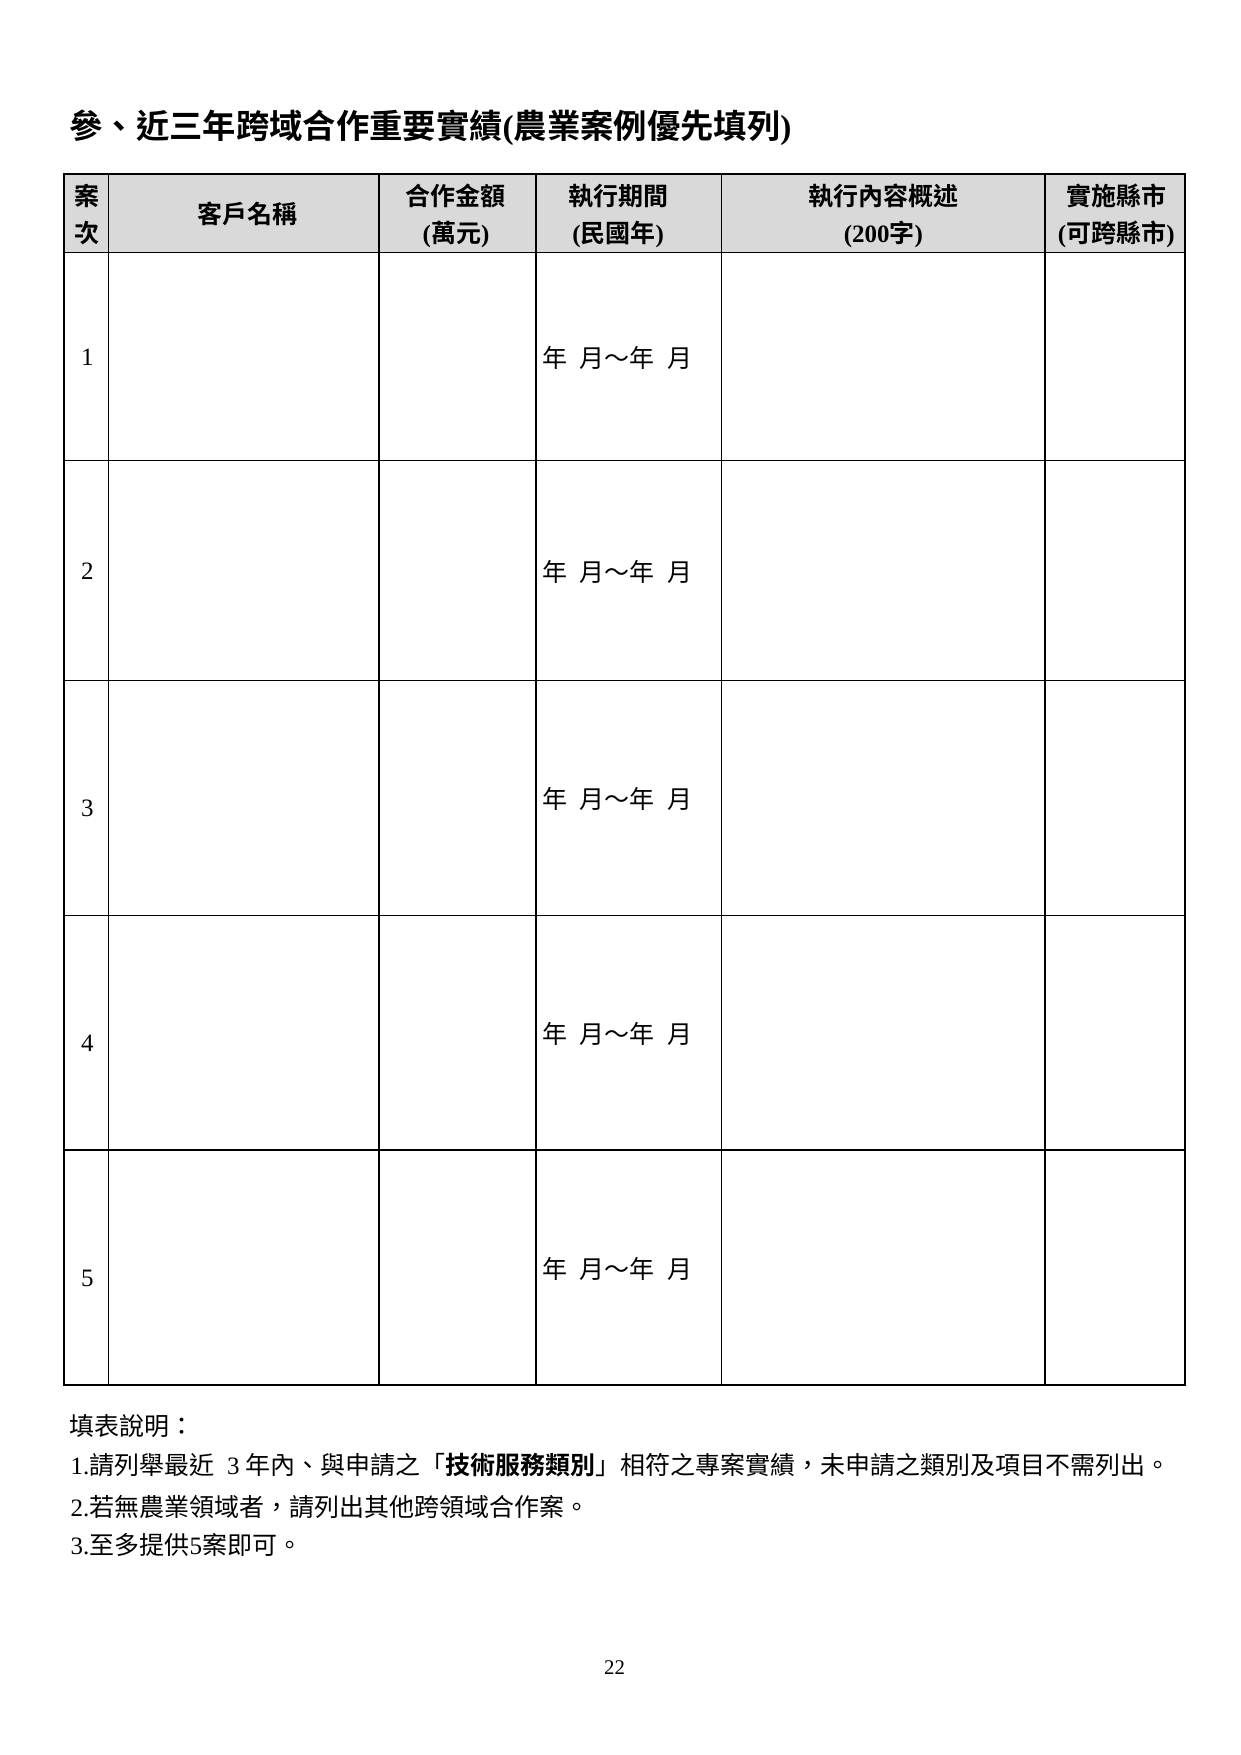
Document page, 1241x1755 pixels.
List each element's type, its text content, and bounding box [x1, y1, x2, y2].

text 參、近三年跨域合作重要實績(農業案例優先填列) [69, 100, 1193, 148]
table_header 案 次 [65, 175, 108, 252]
table_cell [380, 916, 535, 1149]
table_cell [109, 1151, 378, 1384]
table_cell 年 月～年 月 [537, 916, 721, 1149]
list 請列舉最近 3 年內、與申請之「技術服務類別」相符之專案實績，未申請之類別及項目不需列出。 [69, 1446, 1186, 1482]
table_cell [722, 916, 1044, 1149]
table_cell 4 [65, 916, 108, 1149]
table_cell [722, 461, 1044, 679]
table_header 合作金額 (萬元) [380, 175, 535, 252]
table_cell [1046, 1151, 1184, 1384]
table_cell 2 [65, 461, 108, 679]
table_cell [1046, 681, 1184, 914]
table_cell 5 [65, 1151, 108, 1384]
list 若無農業領域者，請列出其他跨領域合作案。 [69, 1487, 1186, 1524]
table_cell [380, 681, 535, 914]
table_cell [1046, 461, 1184, 679]
table_cell [1046, 916, 1184, 1149]
table_cell [1046, 253, 1184, 460]
table_header 執行期間 (民國年) [537, 175, 721, 252]
table_cell [722, 681, 1044, 914]
table_cell [380, 1151, 535, 1384]
table_cell [722, 1151, 1044, 1384]
table_cell 3 [65, 681, 108, 914]
table_cell 年 月～年 月 [537, 461, 721, 679]
table_cell [380, 253, 535, 460]
table_header 客戶名稱 [109, 175, 378, 252]
table_cell 年 月～年 月 [537, 253, 721, 460]
table_header 執行內容概述 (200字) [722, 175, 1044, 252]
table_header 實施縣市 (可跨縣市) [1046, 175, 1184, 252]
table_cell 年 月～年 月 [537, 1151, 721, 1384]
table_cell 1 [65, 253, 108, 460]
table_cell [109, 916, 378, 1149]
table_cell [722, 253, 1044, 460]
table_cell [109, 253, 378, 460]
table_cell [109, 681, 378, 914]
table_cell [380, 461, 535, 679]
text 填表說明： [69, 1406, 1186, 1442]
table_cell [109, 461, 378, 679]
table_cell 年 月～年 月 [537, 681, 721, 914]
list 至多提供5案即可。 [69, 1526, 1193, 1562]
